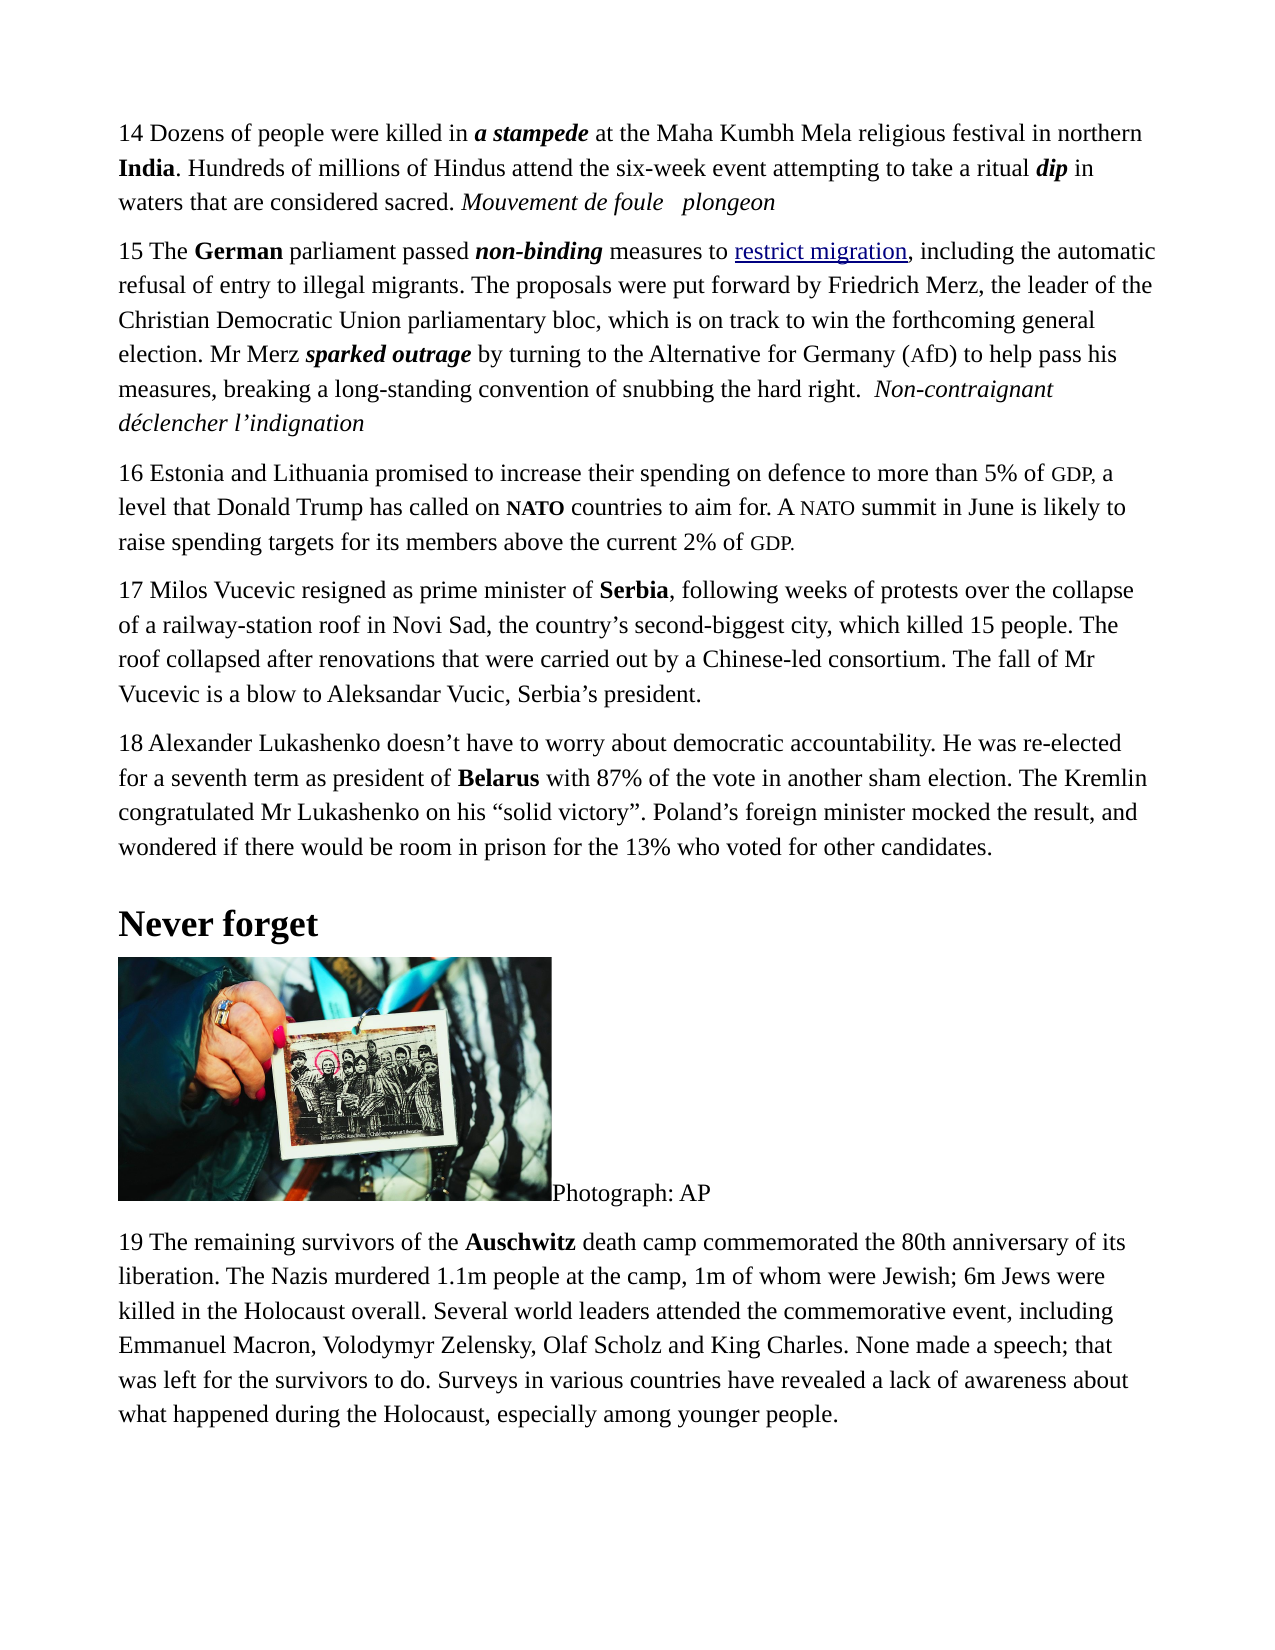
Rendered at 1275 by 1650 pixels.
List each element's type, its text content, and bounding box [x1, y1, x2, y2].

text 19 The remaining survivors of the Auschwitz death camp commemorated the 80th anniversary of its liberation. The Nazis murdered 1.1m people at the camp, 1m of whom were Jewish; 6m Jews were killed in the Holocaust overall. Several world leaders attended the commemorative event, including Emmanuel Macron, Volodymyr Zelensky, Olaf Scholz and King Charles. None made a speech; that was left for the survivors to do. Surveys in various countries have revealed a lack of awareness about what happened during the Holocaust, especially among younger people. [118, 1227, 1157, 1428]
text 16 Estonia and Lithuania promised to increase their spending on defence to more than 5% of GDP, a level that Donald Trump has called on NATO countries to aim for. A NATO summit in June is likely to raise spending targets for its members above the current 2% of GDP. [118, 458, 1157, 555]
picture [118, 957, 552, 1201]
text 17 Milos Vucevic resigned as prime minister of Serbia, following weeks of protests over the collapse of a railway-station roof in Novi Sad, the country’s second-biggest city, which killed 15 people. The roof collapsed after renovations that were carried out by a Chinese-led consortium. The fall of Mr Vucevic is a blow to Aleksandar Vucic, Serbia’s president. [118, 576, 1157, 708]
text Photograph: AP [118, 957, 1157, 1206]
text 14 Dozens of people were killed in a stampede at the Maha Kumbh Mela religious festival in northern India. Hundreds of millions of Hindus attend the six-week event attempting to take a ritual dip in waters that are considered sacred. Mouvement de foule plongeon [118, 118, 1157, 216]
subtitle Never forget [118, 901, 1157, 944]
text 18 Alexander Lukashenko doesn’t have to worry about democratic accountability. He was re-elected for a seventh term as president of Belarus with 87% of the vote in another sham election. The Kremlin congratulated Mr Lukashenko on his “solid victory”. Poland’s foreign minister mocked the result, and wondered if there would be room in prison for the 13% who voted for other candidates. [118, 728, 1157, 860]
text 15 The German parliament passed non-binding measures to restrict migration, including the automatic refusal of entry to illegal migrants. The proposals were put forward by Friedrich Merz, the leader of the Christian Democratic Union parliamentary bloc, which is on track to win the forthcoming general election. Mr Merz sparked outrage by turning to the Alternative for Germany (AfD) to help pass his measures, breaking a long-standing convention of snubbing the hard right. Non-contraignant déclencher l’indignation [118, 236, 1157, 437]
